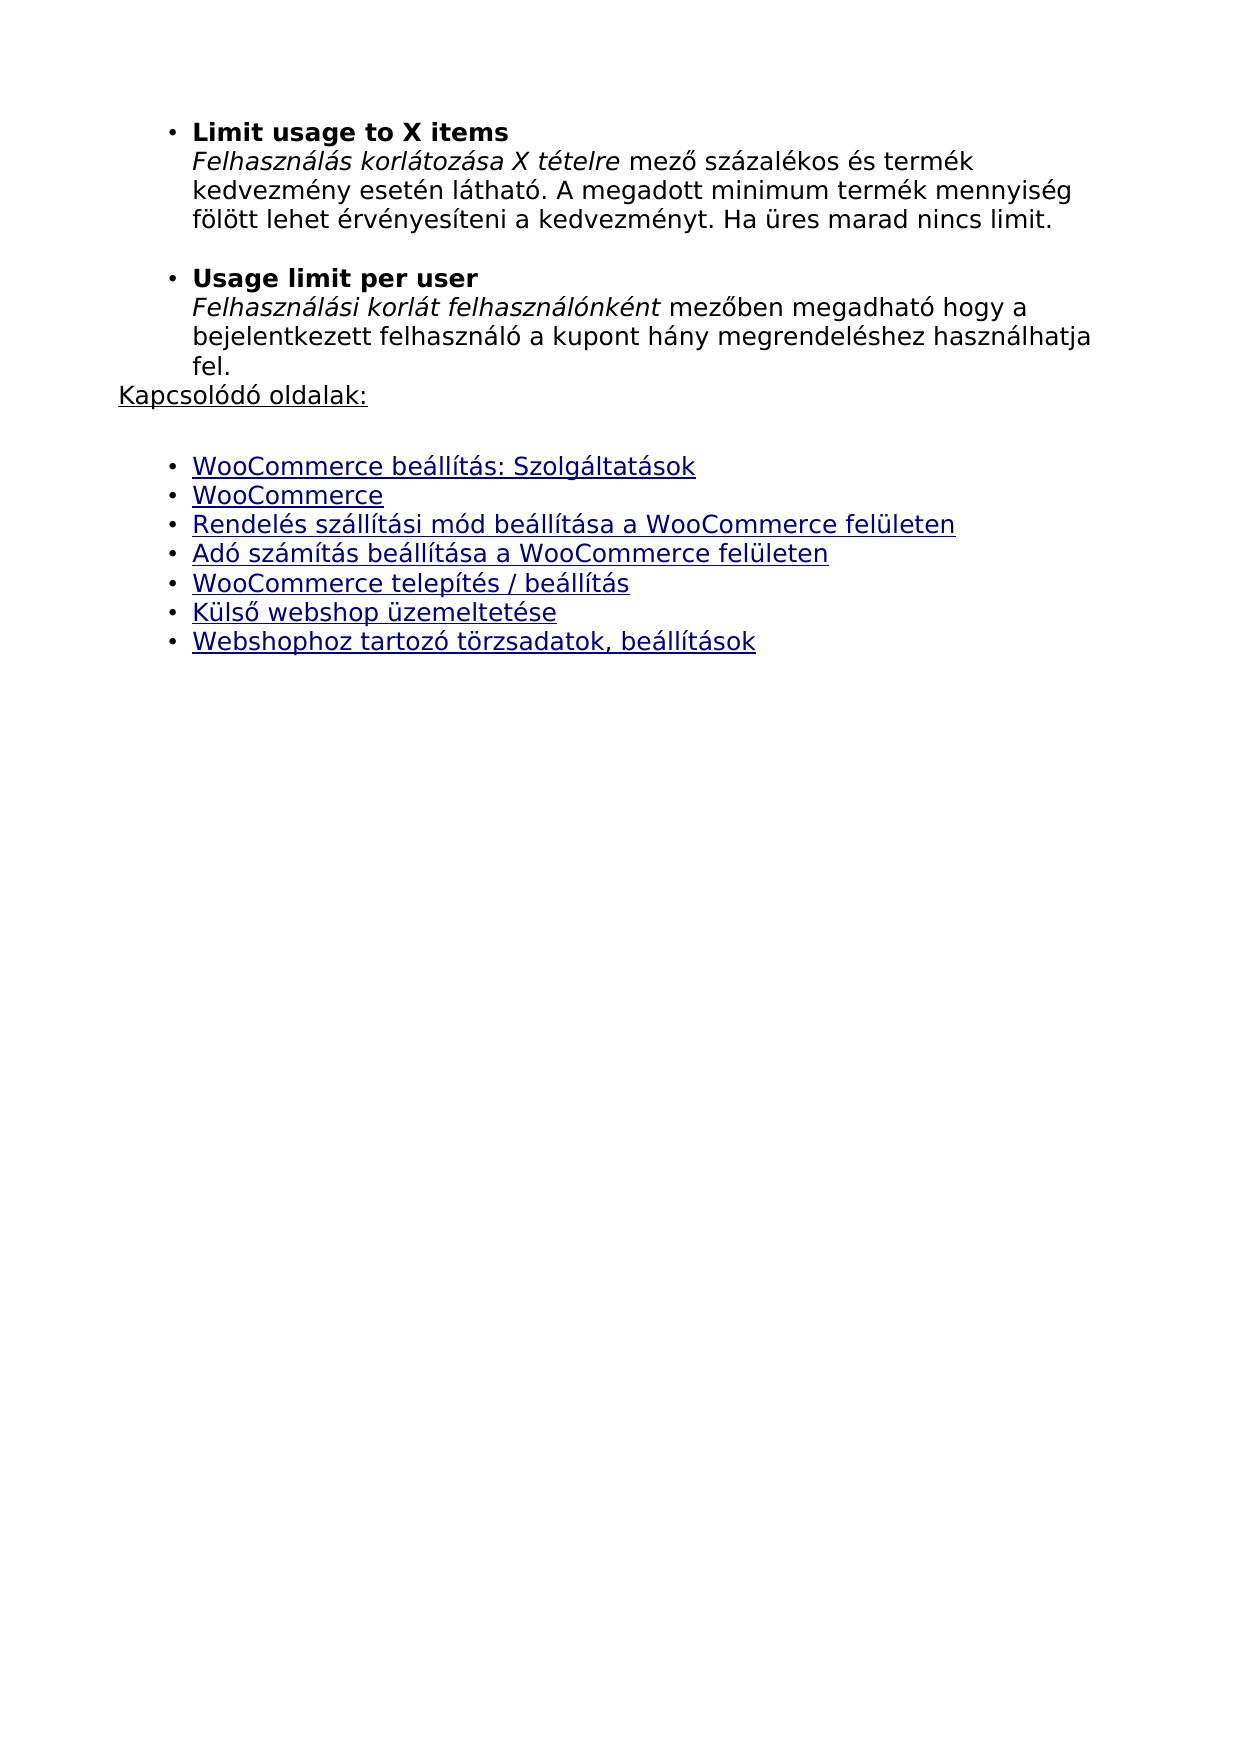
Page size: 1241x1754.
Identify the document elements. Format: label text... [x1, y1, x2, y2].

list Limit usage to X items Felhasználás korlátozása X tételre mező százalékos és termék kedvezmény esetén látható. A megadott minimum termék mennyiség fölött lehet érvényesíteni a kedvezményt. Ha üres marad nincs limit. [177, 118, 1122, 235]
list WooCommerce [177, 481, 1122, 510]
list WooCommerce telepítés / beállítás [177, 569, 1122, 598]
list WooCommerce beállítás: Szolgáltatások [177, 452, 1122, 481]
list Usage limit per user Felhasználási korlát felhasználónként mezőben megadható hogy a bejelentkezett felhasználó a kupont hány megrendeléshez használhatja fel. [177, 264, 1122, 381]
text Kapcsolódó oldalak: [118, 381, 1122, 410]
list Adó számítás beállítása a WooCommerce felületen [177, 539, 1122, 569]
list Webshophoz tartozó törzsadatok, beállítások [177, 627, 1122, 656]
list Rendelés szállítási mód beállítása a WooCommerce felületen [177, 510, 1122, 539]
list Külső webshop üzemeltetése [177, 598, 1122, 627]
